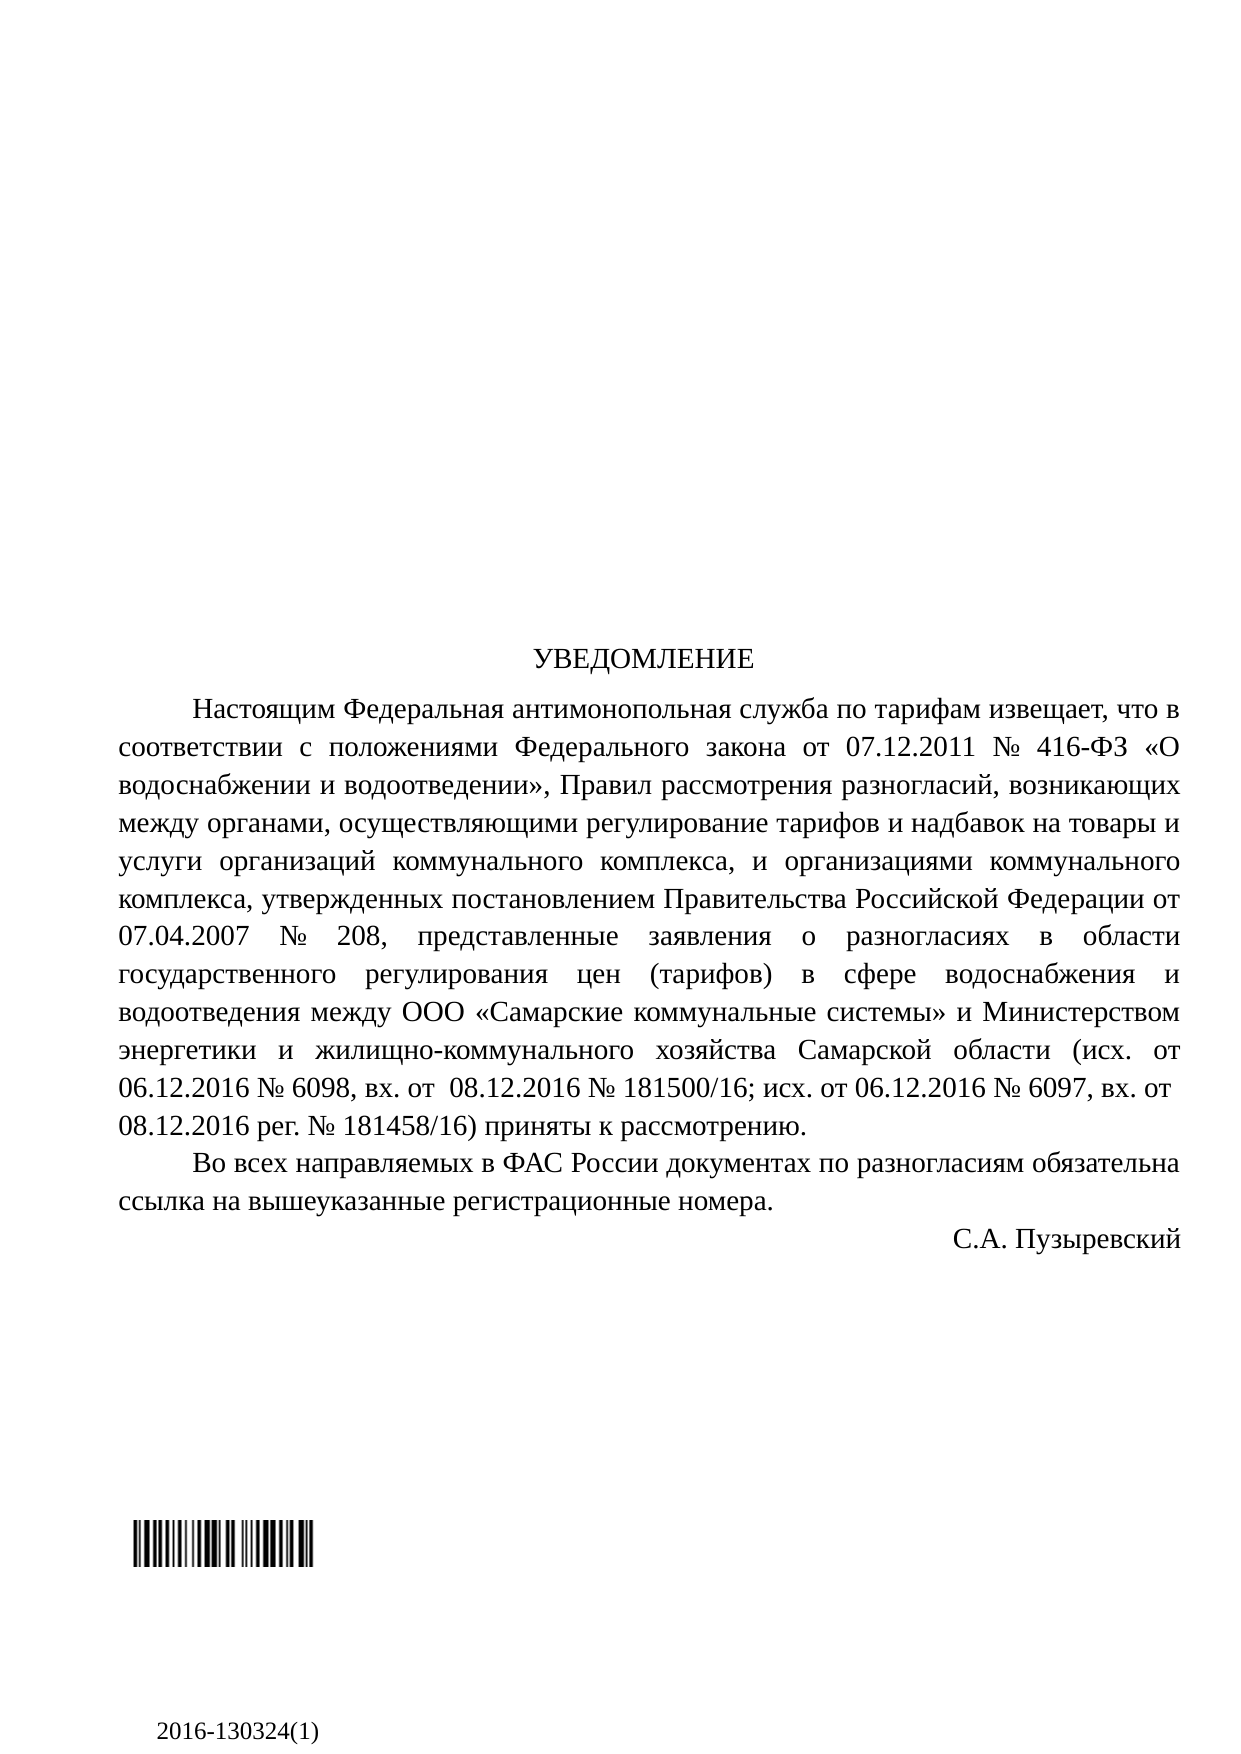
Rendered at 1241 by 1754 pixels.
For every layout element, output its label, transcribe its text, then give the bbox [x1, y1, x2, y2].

text Настоящим Федеральная антимонопольная служба по тарифам извещает, что в соответствии с положениями Федерального закона от 07.12.2011 № 416-ФЗ «О водоснабжении и водоотведении», Правил рассмотрения разногласий, возникающих между органами, осуществляющими регулирование тарифов и надбавок на товары и услуги организаций коммунального комплекса, и организациями коммунального комплекса, утвержденных постановлением Правительства Российской Федерации от 07.04.2007 № 208, представленные заявления о разногласиях в области государственного регулирования цен (тарифов) в сфере водоснабжения и водоотведения между ООО «Самарские коммунальные системы» и Министерством энергетики и жилищно-коммунального хозяйства Самарской области (исх. от 06.12.2016 № 6098, вх. от 08.12.2016 № 181500/16; исх. от 06.12.2016 № 6097, вх. от 08.12.2016 рег. № 181458/16) приняты к рассмотрению. [118, 687, 1181, 1141]
text УВЕДОМЛЕНИЕ [118, 641, 1181, 675]
table_header [664, 118, 1181, 555]
text С.А. Пузыревский [118, 1217, 1181, 1254]
picture [118, 1520, 331, 1567]
text Во всех направляемых в ФАС России документах по разногласиям обязательна ссылка на вышеуказанные регистрационные номера. [118, 1141, 1181, 1217]
